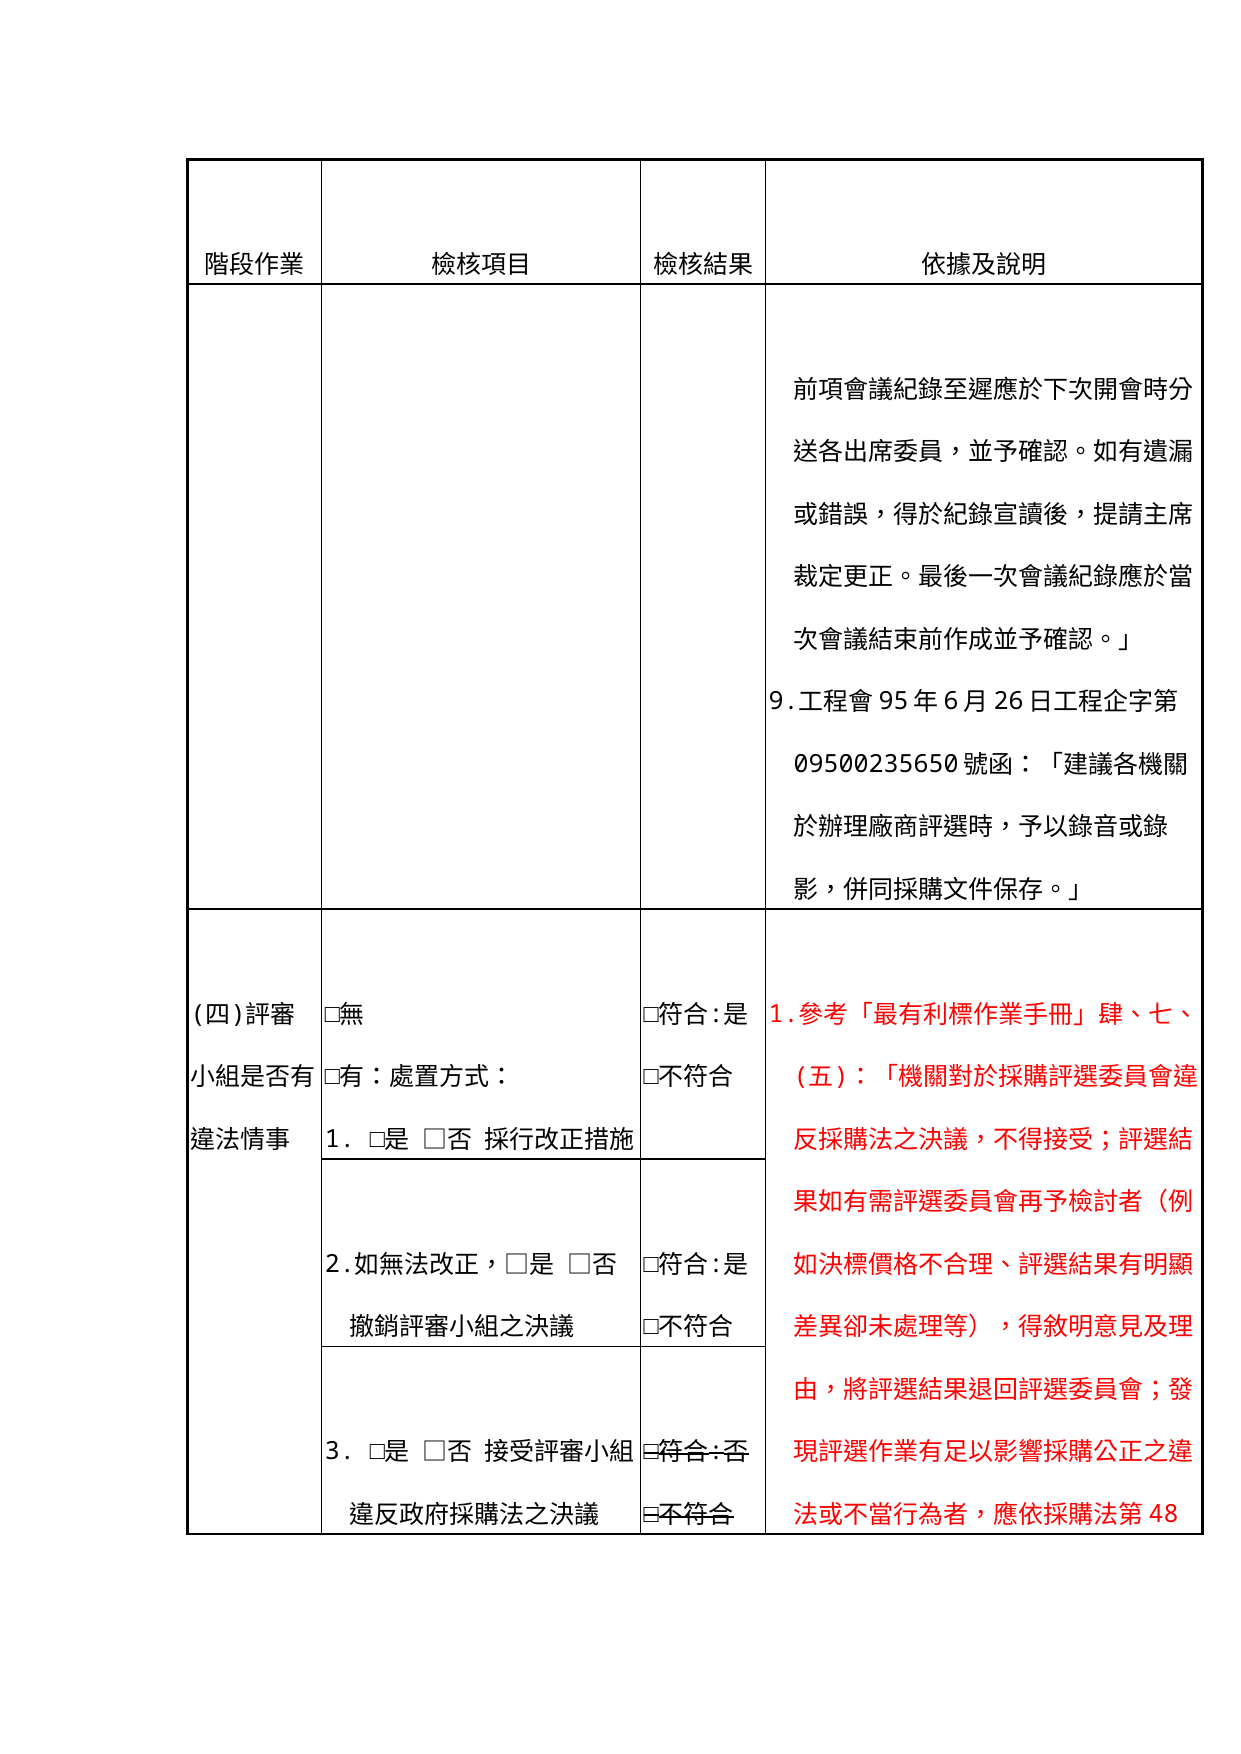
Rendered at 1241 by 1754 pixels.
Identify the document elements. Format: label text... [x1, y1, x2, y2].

table_cell 1.參考「最有利標作業手冊」肆、七、(五)：「機關對於採購評選委員會違反採購法之決議，不得接受；評選結果如有需評選委員會再予檢討者（例如決標價格不合理、評選結果有明顯差異卻未處理等），得敘明意見及理由，將評選結果退回評選委員會；發現評選作業有足以影響採購公正之違法或不當行為者，應依採購法第48 [766, 910, 1201, 1533]
table_cell □符合:否 □不符合 [641, 1347, 765, 1533]
table_header 檢核結果 [641, 161, 765, 283]
table_cell 前項會議紀錄至遲應於下次開會時分送各出席委員，並予確認。如有遺漏或錯誤，得於紀錄宣讀後，提請主席裁定更正。最後一次會議紀錄應於當次會議結束前作成並予確認。」 9.工程會95年6月26日工程企字第09500235650號函：「建議各機關於辦理廠商評選時，予以錄音或錄影，併同採購文件保存。」 [766, 285, 1201, 908]
table_cell [189, 285, 321, 908]
table_cell 3. □是 □否 接受評審小組違反政府採購法之決議 [322, 1347, 640, 1533]
table_cell 2.如無法改正，□是 □否 撤銷評審小組之決議 [322, 1160, 640, 1346]
table_header 依據及說明 [766, 161, 1201, 283]
table_cell [322, 285, 640, 908]
table_cell [641, 285, 765, 908]
table_cell (四)評審小組是否有違法情事 [189, 910, 321, 1533]
table_cell □符合:是 □不符合 [641, 910, 765, 1158]
table_cell □無 □有：處置方式： 1. □是 □否 採行改正措施 [322, 910, 640, 1158]
table_header 階段作業 [189, 161, 321, 283]
table_cell □符合:是 □不符合 [641, 1160, 765, 1346]
table_header 檢核項目 [322, 161, 640, 283]
